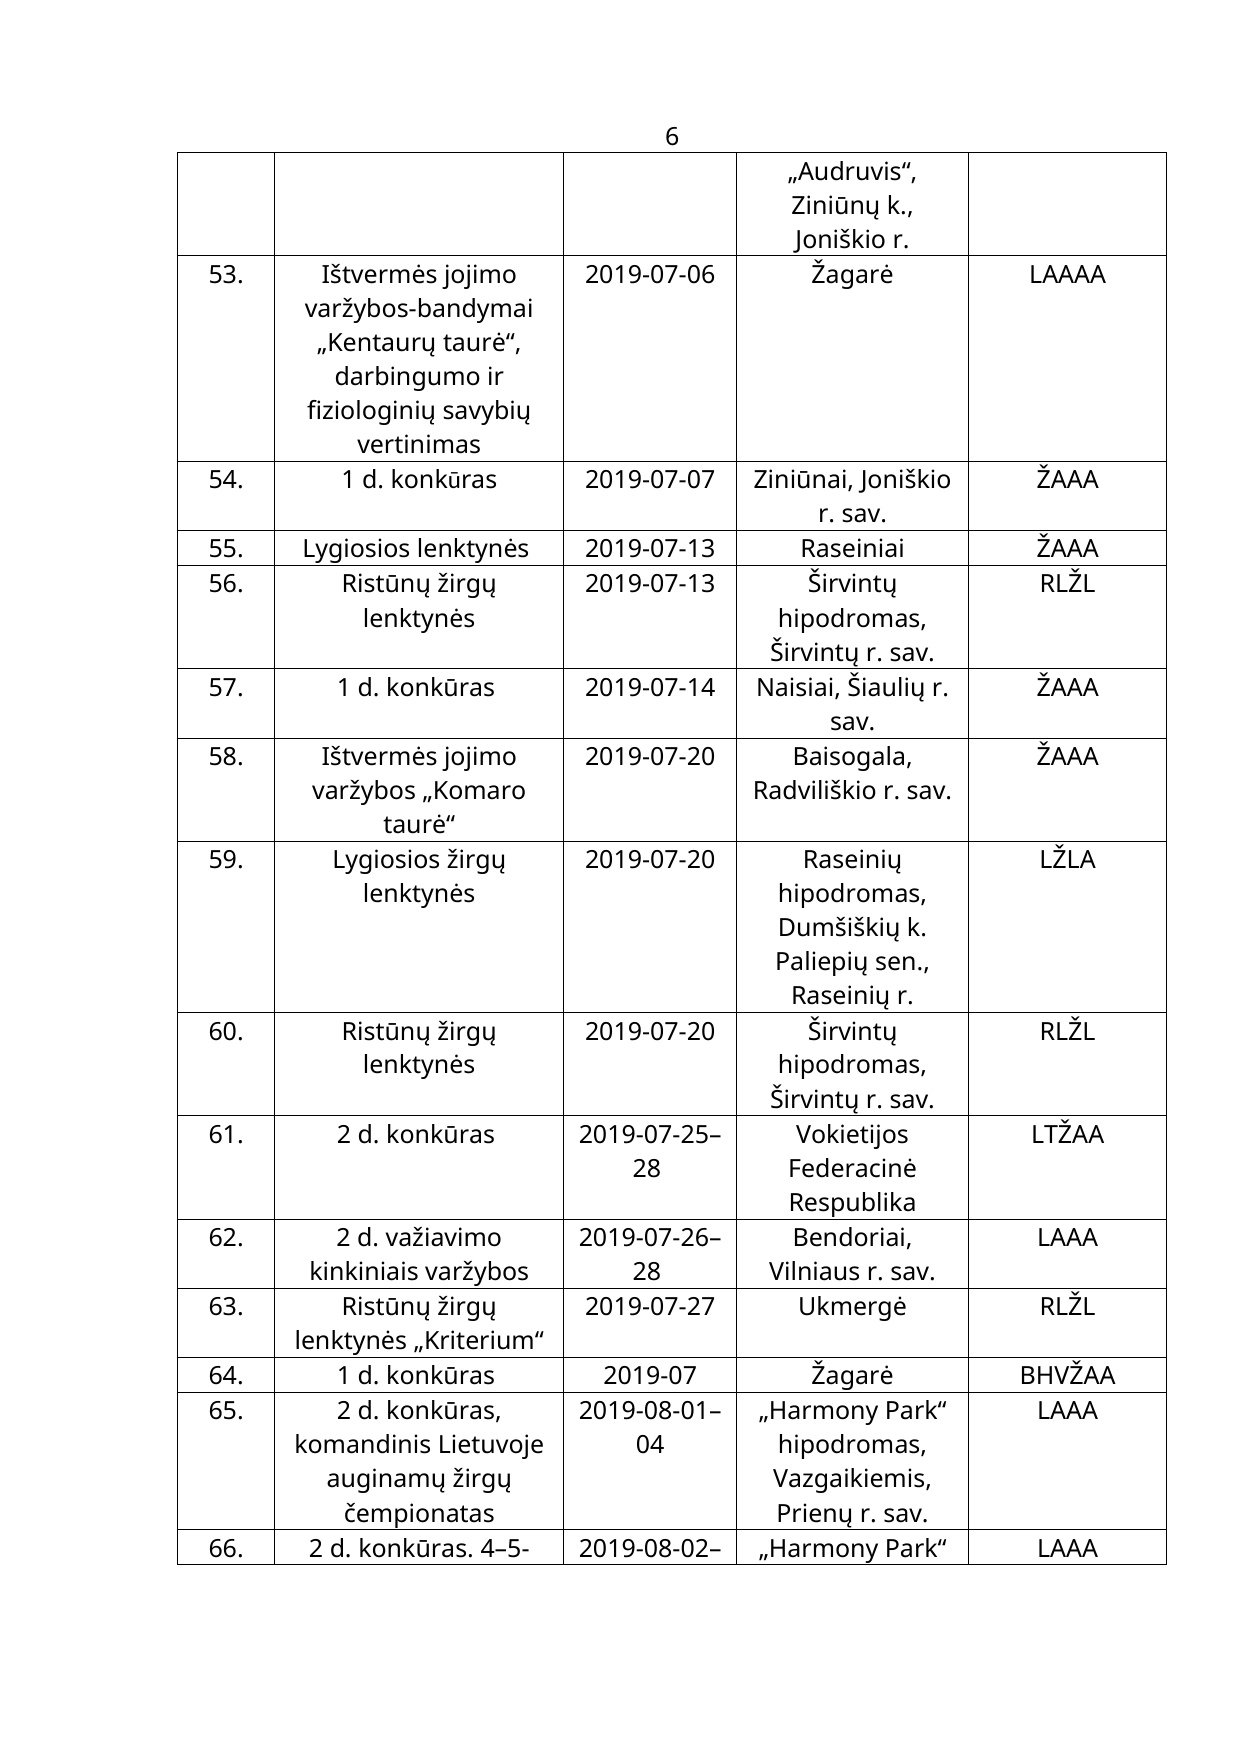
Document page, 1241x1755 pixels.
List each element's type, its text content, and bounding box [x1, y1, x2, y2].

table_cell RLŽL [969, 1289, 1166, 1357]
table_cell 66. [178, 1530, 274, 1564]
table_cell 53. [178, 256, 274, 461]
table_cell 55. [178, 531, 274, 565]
table_cell 59. [178, 842, 274, 1012]
table_cell ŽAAA [969, 669, 1166, 737]
table_cell 57. [178, 669, 274, 737]
table_cell Širvintų hipodromas, Širvintų r. sav. [737, 566, 968, 668]
table_cell 2019-07-20 [564, 739, 736, 841]
table_cell 2019-07-20 [564, 1013, 736, 1115]
table_cell [275, 153, 563, 255]
table_cell Raseinių hipodromas, Dumšiškių k. Paliepių sen., Raseinių r. [737, 842, 968, 1012]
table_cell RLŽL [969, 1013, 1166, 1115]
table_cell 56. [178, 566, 274, 668]
table_cell 2 d. važiavimo kinkiniais varžybos [275, 1220, 563, 1288]
table_cell 2 d. konkūras. 4–5- [275, 1530, 563, 1564]
table_cell Ziniūnai, Joniškio r. sav. [737, 462, 968, 530]
table_cell 2019-07-26–28 [564, 1220, 736, 1288]
table_cell LAAA [969, 1220, 1166, 1288]
table_cell RLŽL [969, 566, 1166, 668]
table_cell ŽAAA [969, 462, 1166, 530]
table_cell LAAA [969, 1393, 1166, 1529]
table_cell 2 d. konkūras, komandinis Lietuvoje auginamų žirgų čempionatas [275, 1393, 563, 1529]
table_cell 2019-08-02– [564, 1530, 736, 1564]
table_cell „Audruvis“, Ziniūnų k., Joniškio r. [737, 153, 968, 255]
table_cell Ristūnų žirgų lenktynės „Kriterium“ [275, 1289, 563, 1357]
table_cell Ukmergė [737, 1289, 968, 1357]
table_cell 61. [178, 1116, 274, 1218]
table_cell Ristūnų žirgų lenktynės [275, 1013, 563, 1115]
table_cell LŽLA [969, 842, 1166, 1012]
table_cell 60. [178, 1013, 274, 1115]
table_cell Žagarė [737, 256, 968, 461]
table_cell 2019-07-20 [564, 842, 736, 1012]
table_cell 1 d. konkūras [275, 1358, 563, 1392]
table_cell Bendoriai, Vilniaus r. sav. [737, 1220, 968, 1288]
table_cell Žagarė [737, 1358, 968, 1392]
table_cell 2 d. konkūras [275, 1116, 563, 1218]
table_cell 2019-07-27 [564, 1289, 736, 1357]
table_cell LTŽAA [969, 1116, 1166, 1218]
table_cell [969, 153, 1166, 255]
table_cell Raseiniai [737, 531, 968, 565]
table_cell Vokietijos Federacinė Respublika [737, 1116, 968, 1218]
table_cell 63. [178, 1289, 274, 1357]
table_cell Lygiosios lenktynės [275, 531, 563, 565]
table_cell [178, 153, 274, 255]
table_cell 64. [178, 1358, 274, 1392]
table_cell 58. [178, 739, 274, 841]
table_cell ŽAAA [969, 531, 1166, 565]
table_cell 62. [178, 1220, 274, 1288]
table_cell 1 d. konkūras [275, 669, 563, 737]
table_cell „Harmony Park“ hipodromas, Vazgaikiemis, Prienų r. sav. [737, 1393, 968, 1529]
table_cell „Harmony Park“ [737, 1530, 968, 1564]
table_cell Lygiosios žirgų lenktynės [275, 842, 563, 1012]
table_cell 65. [178, 1393, 274, 1529]
table_cell ŽAAA [969, 739, 1166, 841]
table_cell 2019-07-06 [564, 256, 736, 461]
table_cell Ištvermės jojimo varžybos-bandymai „Kentaurų taurė“, darbingumo ir fiziologinių savybių vertinimas [275, 256, 563, 461]
table_cell 2019-07-25–28 [564, 1116, 736, 1218]
table_cell 1 d. konkūras [275, 462, 563, 530]
table_cell 54. [178, 462, 274, 530]
table_cell Baisogala, Radviliškio r. sav. [737, 739, 968, 841]
table_cell 2019-08-01–04 [564, 1393, 736, 1529]
table_cell 2019-07-14 [564, 669, 736, 737]
table_cell Ištvermės jojimo varžybos „Komaro taurė“ [275, 739, 563, 841]
table_cell 2019-07-13 [564, 566, 736, 668]
table_cell BHVŽAA [969, 1358, 1166, 1392]
table_cell [564, 153, 736, 255]
table_cell Širvintų hipodromas, Širvintų r. sav. [737, 1013, 968, 1115]
table_cell LAAAA [969, 256, 1166, 461]
table_cell 2019-07-13 [564, 531, 736, 565]
table_cell Ristūnų žirgų lenktynės [275, 566, 563, 668]
table_cell 2019-07 [564, 1358, 736, 1392]
table_cell 2019-07-07 [564, 462, 736, 530]
table_cell LAAA [969, 1530, 1166, 1564]
table_cell Naisiai, Šiaulių r. sav. [737, 669, 968, 737]
